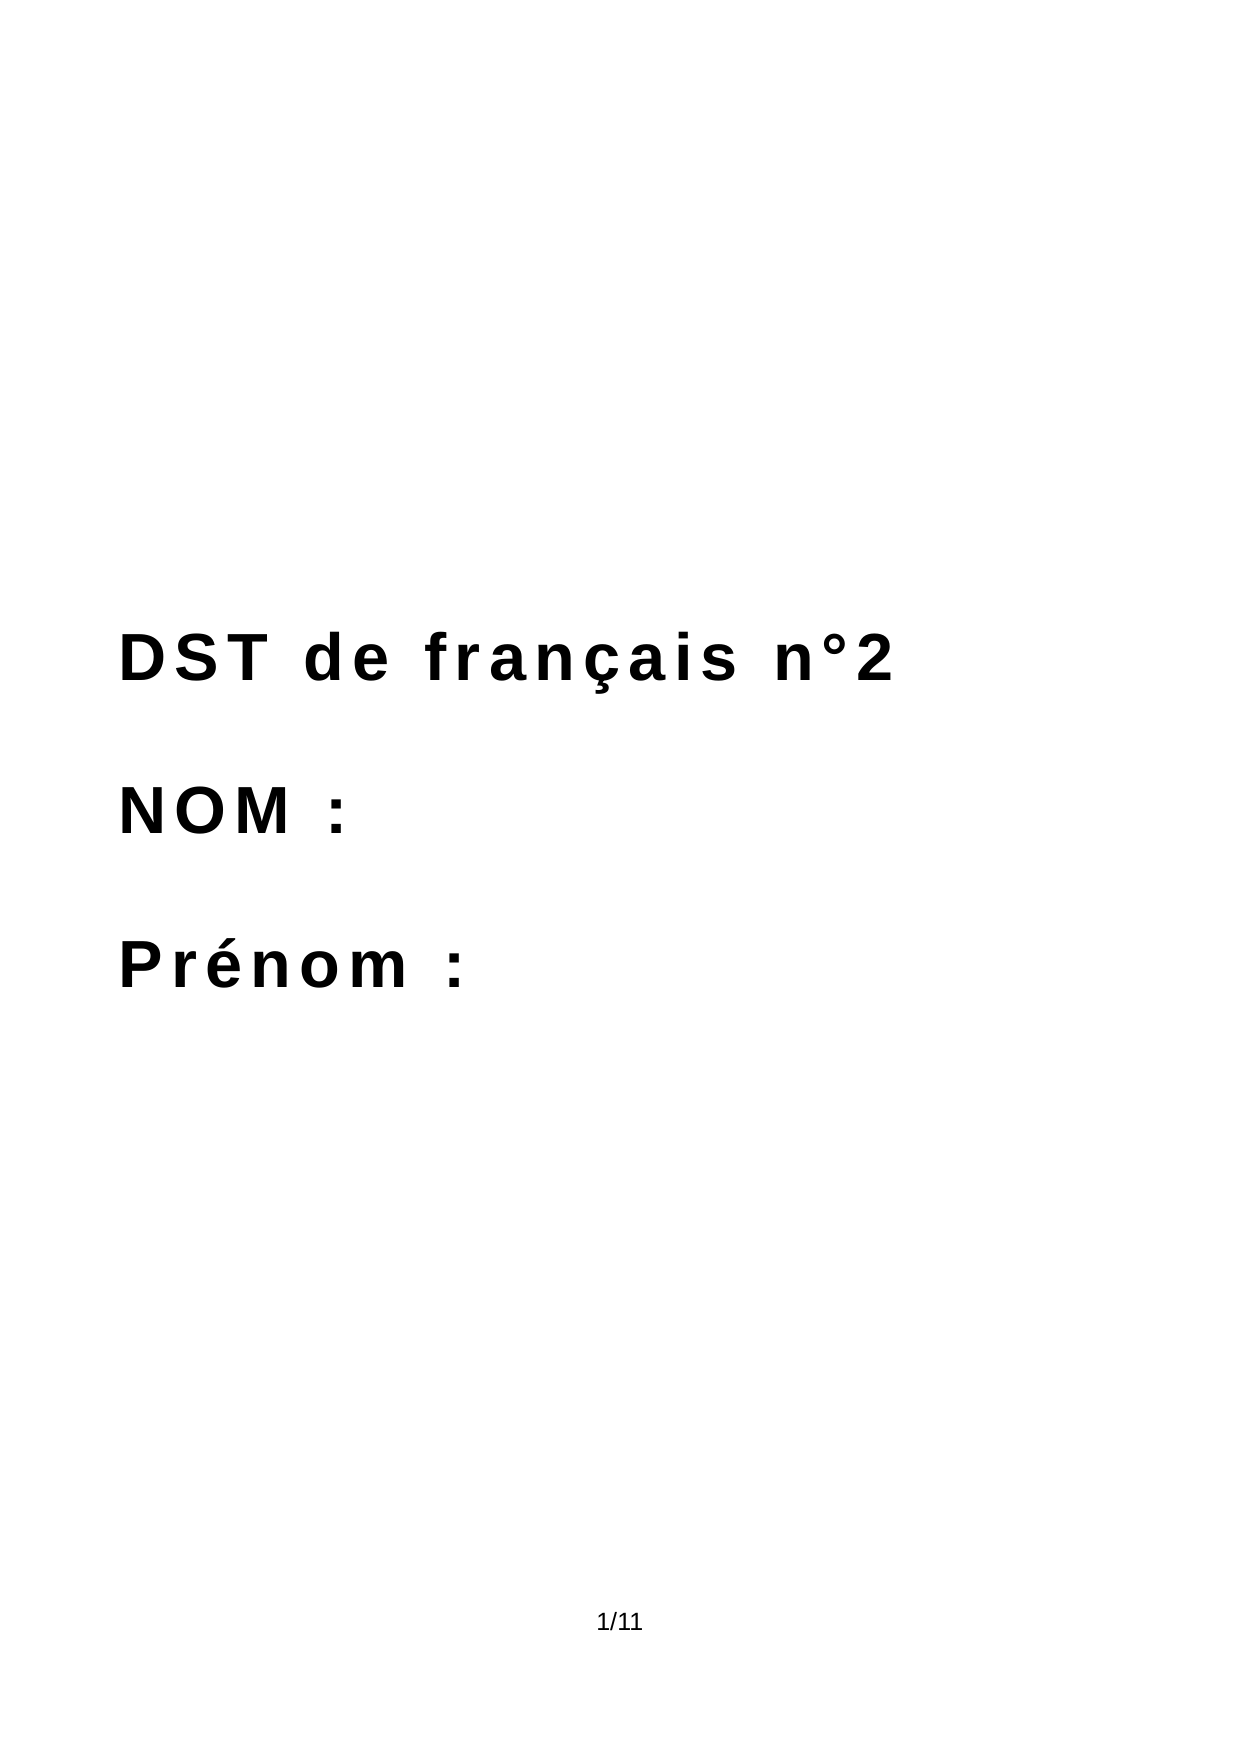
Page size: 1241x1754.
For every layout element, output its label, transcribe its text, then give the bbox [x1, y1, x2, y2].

text DST de français n°2 NOM : [118, 618, 1121, 848]
text Prénom : [118, 924, 1121, 1001]
